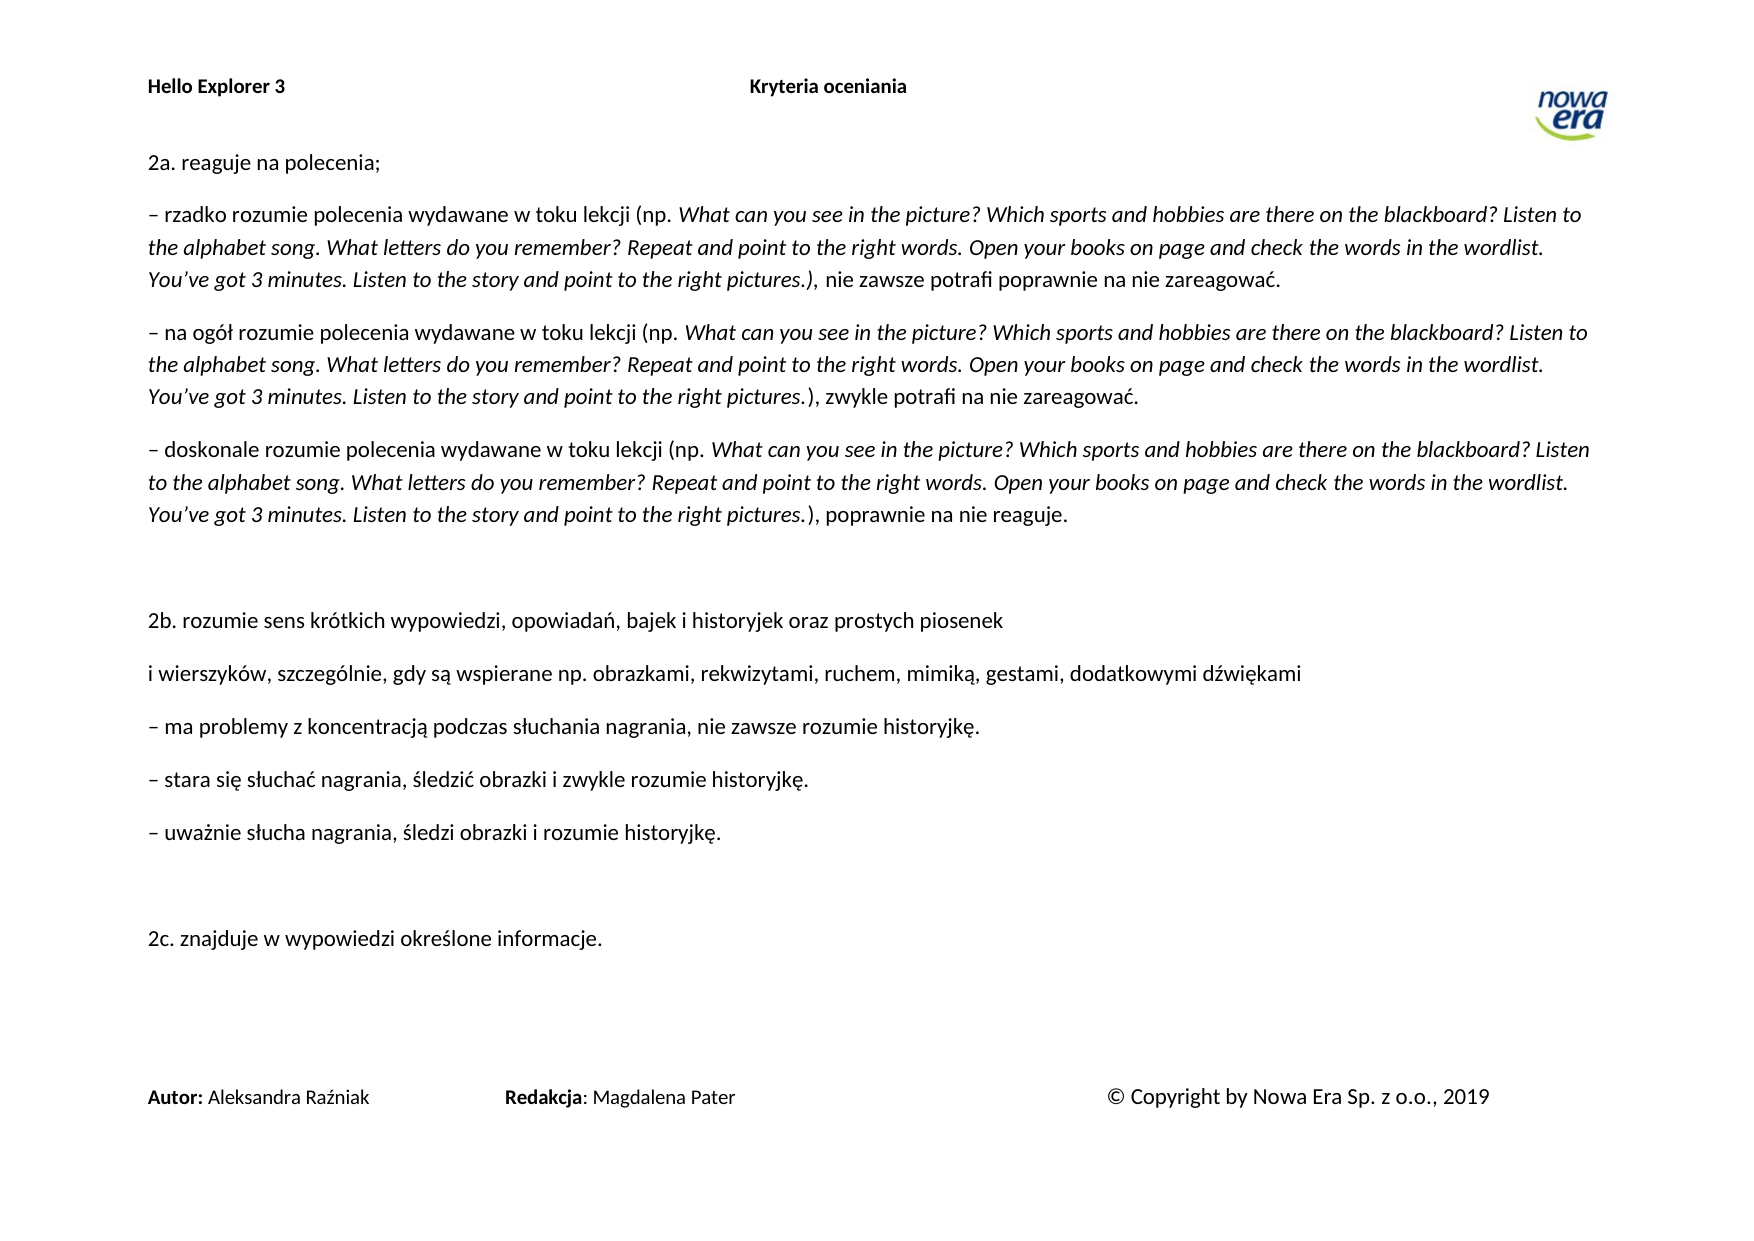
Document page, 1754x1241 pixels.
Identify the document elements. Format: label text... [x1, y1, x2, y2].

text i wierszyków, szczególnie, gdy są wspierane np. obrazkami, rekwizytami, ruchem, mimiką, gestami, dodatkowymi dźwiękami [148, 659, 1606, 687]
text – uważnie słucha nagrania, śledzi obrazki i rozumie historyjkę. [148, 818, 1606, 846]
text – na ogół rozumie polecenia wydawane w toku lekcji (np. What can you see in the picture? Which sports and hobbies are there on the blackboard? Listen to the alphabet song. What letters do you remember? Repeat and point to the right words. Open your books on page and check the words in the wordlist. You’ve got 3 minutes. Listen to the story and point to the right pictures.), zwykle potrafi na nie zareagować. [148, 318, 1606, 410]
text – rzadko rozumie polecenia wydawane w toku lekcji (np. What can you see in the picture? Which sports and hobbies are there on the blackboard? Listen to the alphabet song. What letters do you remember? Repeat and point to the right words. Open your books on page and check the words in the wordlist. You’ve got 3 minutes. Listen to the story and point to the right pictures.), nie zawsze potrafi poprawnie na nie zareagować. [148, 201, 1606, 293]
picture [1526, 83, 1621, 148]
text – ma problemy z koncentracją podczas słuchania nagrania, nie zawsze rozumie historyjkę. [148, 712, 1606, 740]
text – doskonale rozumie polecenia wydawane w toku lekcji (np. What can you see in the picture? Which sports and hobbies are there on the blackboard? Listen to the alphabet song. What letters do you remember? Repeat and point to the right words. Open your books on page and check the words in the wordlist. You’ve got 3 minutes. Listen to the story and point to the right pictures.), poprawnie na nie reaguje. [148, 435, 1606, 528]
text 2a. reaguje na polecenia; [148, 148, 1606, 176]
text – stara się słuchać nagrania, śledzić obrazki i zwykle rozumie historyjkę. [148, 765, 1606, 793]
text 2c. znajduje w wypowiedzi określone informacje. [148, 924, 1606, 952]
text 2b. rozumie sens krótkich wypowiedzi, opowiadań, bajek i historyjek oraz prostych piosenek [148, 606, 1606, 634]
